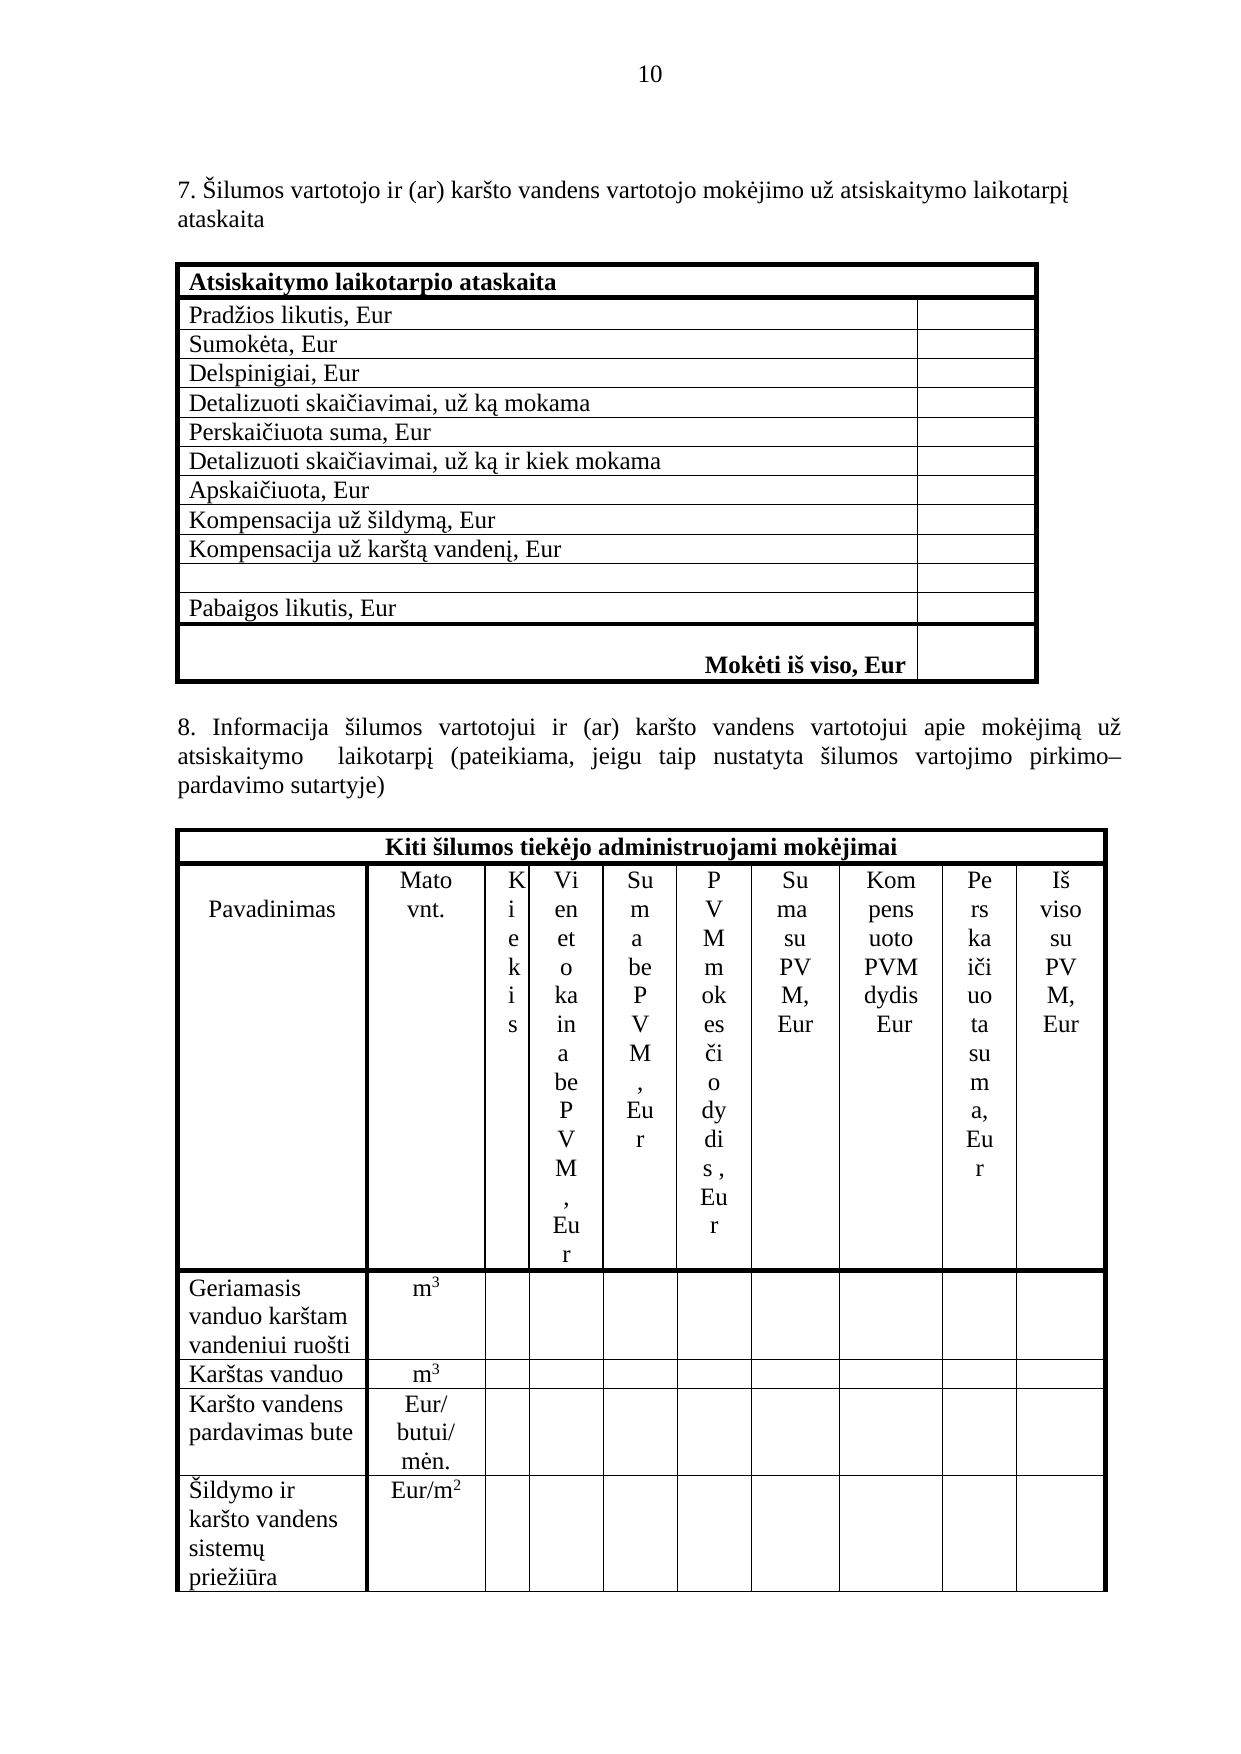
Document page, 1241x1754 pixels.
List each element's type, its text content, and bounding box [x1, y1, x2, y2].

table_cell Suma su PVM, Eur [752, 866, 839, 1268]
table_cell [486, 1389, 529, 1475]
table_cell [918, 626, 1034, 679]
table_cell [486, 1360, 529, 1388]
table_cell [918, 418, 1034, 446]
table_cell [678, 1360, 751, 1388]
table_cell [1017, 1389, 1103, 1475]
table_cell Karšto vandens pardavimas bute [180, 1389, 365, 1475]
table_cell Mokėti iš viso, Eur [180, 626, 917, 679]
table_cell [918, 300, 1034, 329]
table_cell [752, 1389, 839, 1475]
table_cell Eur/butui/mėn. [369, 1389, 485, 1475]
table_cell [530, 1389, 603, 1475]
table_cell Delspinigiai, Eur [180, 359, 917, 387]
table_cell Detalizuoti skaičiavimai, už ką ir kiek mokama [180, 447, 917, 475]
table_cell Apskaičiuota, Eur [180, 476, 917, 504]
table_cell [918, 476, 1034, 504]
table_cell Kiekis [486, 866, 528, 1268]
table_cell Kompensacija už karštą vandenį, Eur [180, 535, 917, 563]
table_cell Sumokėta, Eur [180, 330, 917, 358]
table_cell [180, 564, 917, 592]
table_cell [943, 1476, 1016, 1591]
table_cell [530, 1360, 603, 1388]
table_cell Kompensuoto PVM dydis Eur [840, 866, 942, 1268]
table_cell Eur/m2 [369, 1476, 485, 1591]
table_cell Kompensacija už šildymą, Eur [180, 505, 917, 534]
table_cell [918, 535, 1034, 563]
table_cell Vieneto kaina be PVM, Eur [530, 866, 602, 1268]
table_cell PVM mokesčio dydis , Eur [677, 866, 751, 1268]
table_cell [1017, 1476, 1103, 1591]
table_header Kiti šilumos tiekėjo administruojami mokėjimai [180, 832, 1103, 861]
table_cell [918, 593, 1034, 621]
table_cell [678, 1273, 751, 1359]
text 8. Informacija šilumos vartotojui ir (ar) karšto vandens vartotojui apie mokėjimą už atsiskaitymo laikotarpį (pateikiama, jeigu taip nustatyta šilumos vartojimo pirkimo–pardavimo sutartyje) [177, 712, 1122, 799]
table_cell [943, 1273, 1016, 1359]
table_cell [604, 1360, 677, 1388]
table_cell [918, 330, 1034, 358]
table_cell [840, 1476, 942, 1591]
table_cell [530, 1476, 603, 1591]
table_cell Pabaigos likutis, Eur [180, 593, 917, 621]
table_cell [918, 564, 1034, 592]
table_cell Perskaičiuota suma, Eur [180, 418, 917, 446]
table_cell [486, 1273, 529, 1359]
table_cell [840, 1389, 942, 1475]
table_cell Detalizuoti skaičiavimai, už ką mokama [180, 388, 917, 417]
table_cell [752, 1476, 839, 1591]
table_cell [943, 1389, 1016, 1475]
table_cell Perskaičiuota suma, Eur [943, 866, 1016, 1268]
table_cell Iš viso su PVM, Eur [1017, 866, 1103, 1268]
table_cell m3 [369, 1360, 485, 1388]
table_cell [678, 1476, 751, 1591]
table_cell [1017, 1360, 1103, 1388]
table_cell [678, 1389, 751, 1475]
table_cell [604, 1389, 677, 1475]
table_cell [604, 1273, 677, 1359]
table_cell [918, 505, 1034, 534]
table_header Atsiskaitymo laikotarpio ataskaita [180, 267, 1034, 295]
table_cell Geriamasis vanduo karštam vandeniui ruošti [180, 1273, 365, 1359]
table_cell Mato vnt. [369, 866, 484, 1268]
table_cell Karštas vanduo [180, 1360, 365, 1388]
table_cell [752, 1273, 839, 1359]
table_cell Suma be PVM, Eur [604, 866, 676, 1268]
table_cell [918, 359, 1034, 387]
table_cell Pavadinimas [180, 866, 365, 1268]
table_cell Šildymo ir karšto vandens sistemų priežiūra [180, 1476, 365, 1591]
table_cell m3 [369, 1273, 485, 1359]
table_cell [943, 1360, 1016, 1388]
table_cell [752, 1360, 839, 1388]
table_cell [918, 388, 1034, 417]
table_cell [530, 1273, 603, 1359]
text 7. Šilumos vartotojo ir (ar) karšto vandens vartotojo mokėjimo už atsiskaitymo laikotarpį ataskaita [177, 176, 1122, 233]
table_cell Pradžios likutis, Eur [180, 300, 917, 329]
table_cell [604, 1476, 677, 1591]
table_cell [918, 447, 1034, 475]
table_cell [486, 1476, 529, 1591]
table_cell [1017, 1273, 1103, 1359]
table_cell [840, 1273, 942, 1359]
table_cell [840, 1360, 942, 1388]
